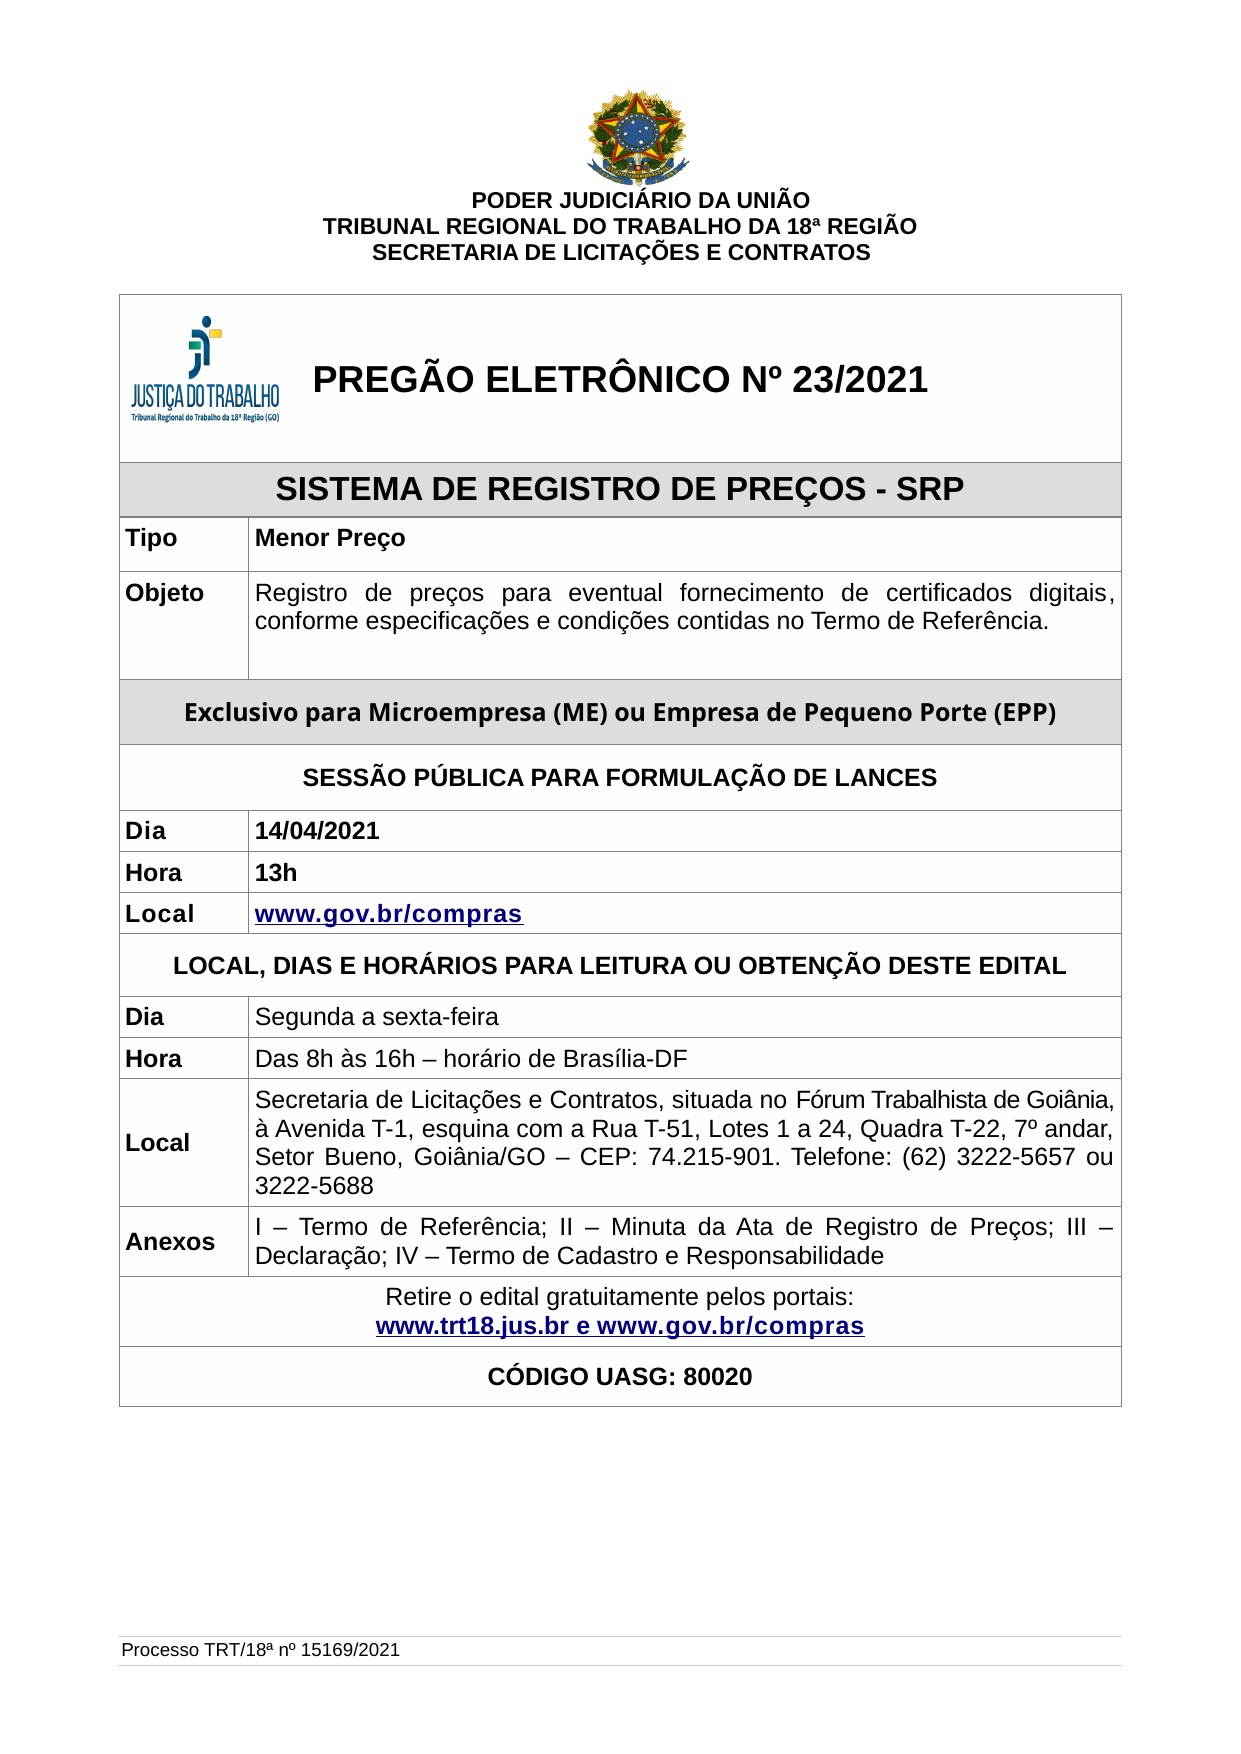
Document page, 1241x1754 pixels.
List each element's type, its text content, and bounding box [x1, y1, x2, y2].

text PODER JUDICIÁRIO DA UNIÃO [160, 187, 1122, 213]
table_cell Exclusivo para Microempresa (ME) ou Empresa de Pequeno Porte (EPP) [120, 680, 1121, 744]
table_cell Hora [120, 1038, 248, 1078]
table_cell Tipo [120, 518, 248, 571]
table_cell Objeto [120, 572, 248, 679]
text SECRETARIA DE LICITAÇÕES E CONTRATOS [118, 239, 1124, 266]
table_cell Hora [120, 852, 248, 892]
table_header PREGÃO ELETRÔNICO Nº 23/2021 [120, 295, 1121, 462]
table_cell Anexos [120, 1207, 248, 1276]
table_cell 14/04/2021 [249, 811, 1121, 851]
table_cell CÓDIGO UASG: 80020 [120, 1347, 1121, 1406]
table_cell Das 8h às 16h – horário de Brasília-DF [249, 1038, 1121, 1078]
table_cell 13h [249, 852, 1121, 892]
table_cell LOCAL, DIAS E HORÁRIOS PARA LEITURA OU OBTENÇÃO DESTE EDITAL [120, 934, 1121, 996]
table_cell Local [120, 893, 248, 933]
table_cell Dia [120, 811, 248, 851]
text TRIBUNAL REGIONAL DO TRABALHO DA 18ª REGIÃO [116, 213, 1124, 239]
table_cell SISTEMA DE REGISTRO DE PREÇOS - SRP [120, 463, 1121, 516]
table_cell Menor Preço [249, 518, 1121, 571]
table_cell I – Termo de Referência; II – Minuta da Ata de Registro de Preços; III – Declaração; IV – Termo de Cadastro e Responsabilidade [249, 1207, 1121, 1276]
table_cell Dia [120, 997, 248, 1037]
table_cell SESSÃO PÚBLICA PARA FORMULAÇÃO DE LANCES [120, 745, 1121, 809]
table_cell Secretaria de Licitações e Contratos, situada no Fórum Trabalhista de Goiânia, à Avenida T-1, esquina com a Rua T-51, Lotes 1 a 24, Quadra T-22, 7º andar, Setor Bueno, Goiânia/GO – CEP: 74.215-901. Telefone: (62) 3222-5657 ou 3222-5688 [249, 1079, 1121, 1206]
table_cell Registro de preços para eventual fornecimento de certificados digitais, conforme especificações e condições contidas no Termo de Referência. [249, 572, 1121, 679]
table_cell Local [120, 1079, 248, 1206]
picture [127, 313, 283, 426]
table_cell Segunda a sexta-feira [249, 997, 1121, 1037]
table_cell www.gov.br/compras [249, 893, 1121, 933]
table_cell Retire o edital gratuitamente pelos portais: www.trt18.jus.br e www.gov.br/compras [120, 1277, 1121, 1346]
